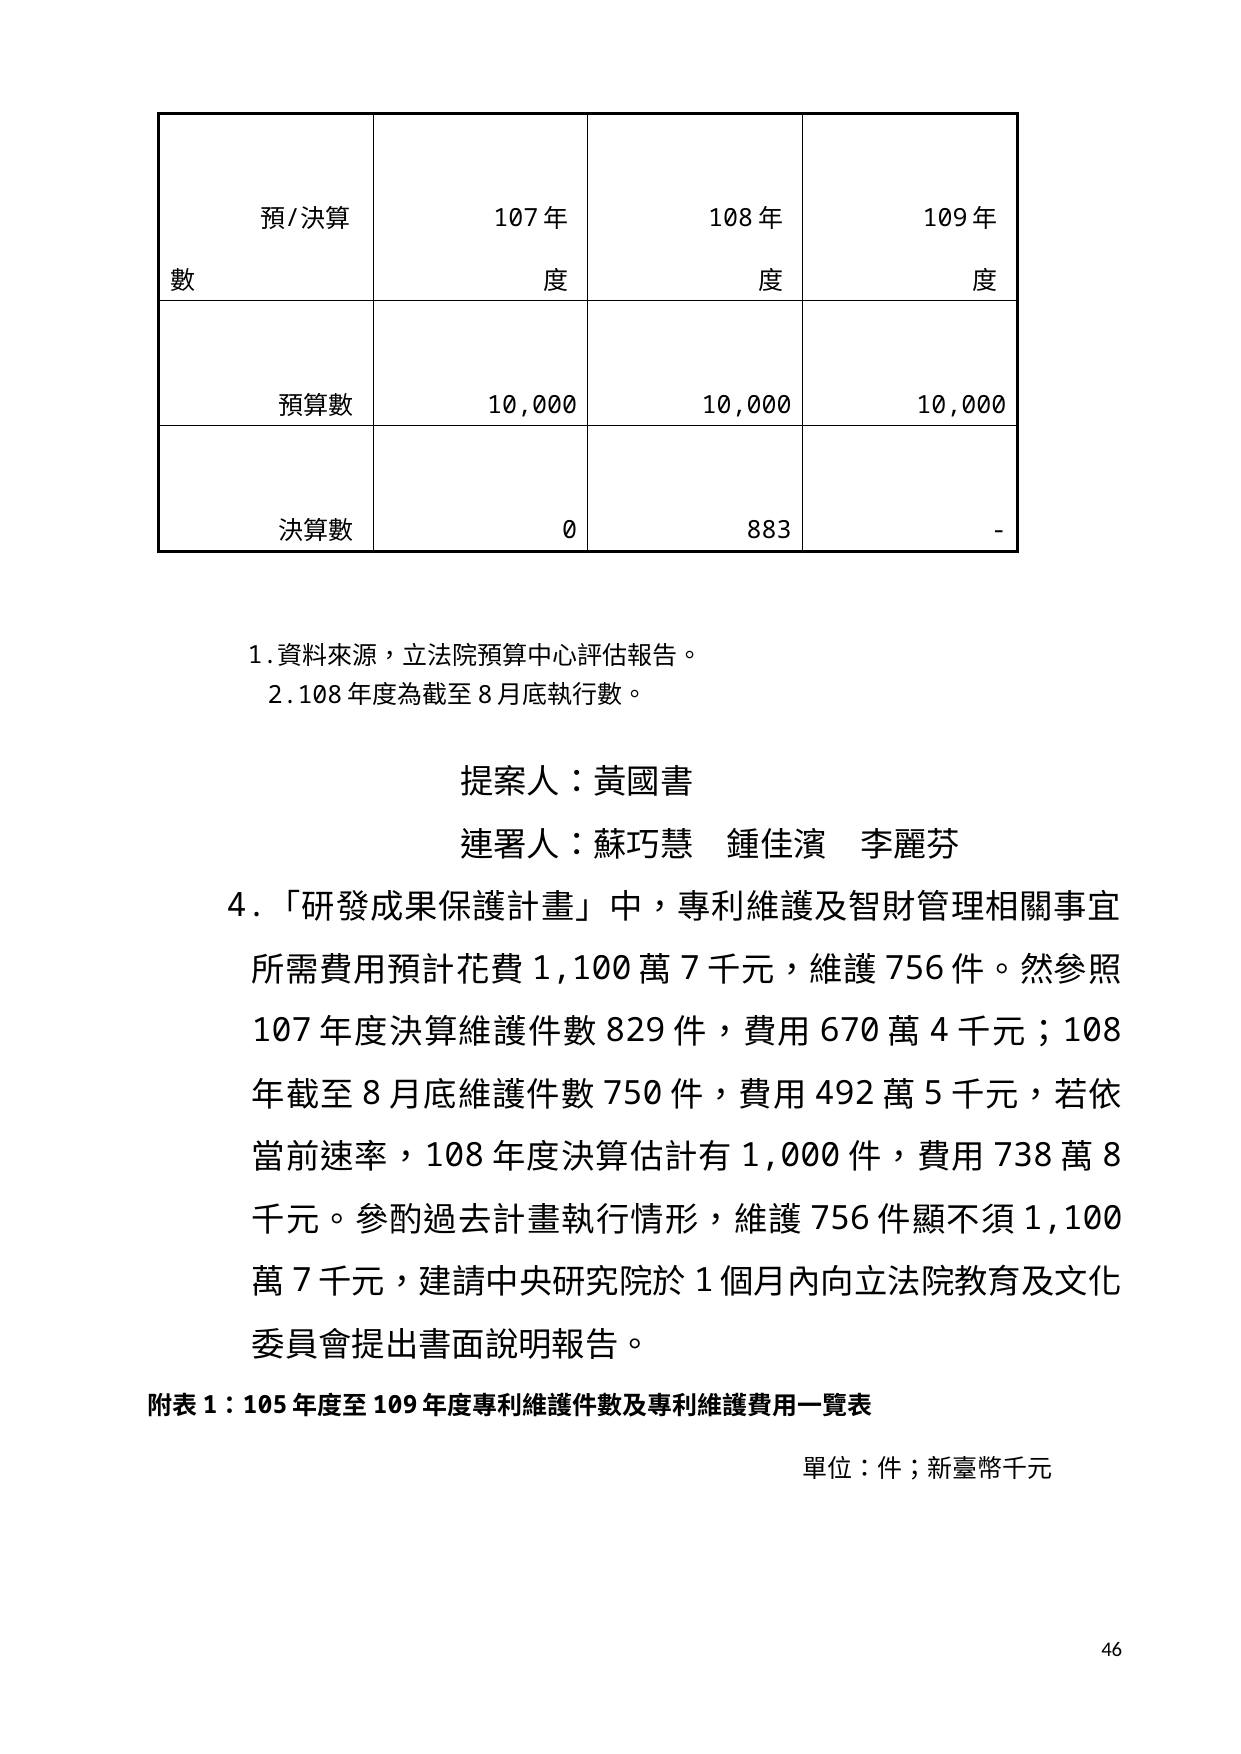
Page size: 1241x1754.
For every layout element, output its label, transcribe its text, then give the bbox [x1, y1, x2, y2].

text 單位：件；新臺幣千元 [147, 1425, 1122, 1487]
text 1.資料來源，立法院預算中心評估報告。 [247, 612, 1122, 675]
table_cell 10,000 [588, 301, 802, 425]
text 2.108年度為截至8月底執行數。 [147, 675, 1122, 711]
text 提案人：黃國書 [460, 737, 1122, 800]
table_header 107年度 [374, 115, 587, 300]
table_cell 決算數 [160, 426, 373, 550]
text 連署人：蘇巧慧 鍾佳濱 李麗芬 [460, 800, 1122, 862]
table_cell 10,000 [374, 301, 587, 425]
table_cell 883 [588, 426, 802, 550]
table_header 108年度 [588, 115, 802, 300]
text 4.「研發成果保護計畫」中，專利維護及智財管理相關事宜所需費用預計花費1,100萬7千元，維護756件。然參照107年度決算維護件數829件，費用670萬4千元；108年截至8月底維護件數750件，費用492萬5千元，若依當前速率，108年度決算估計有1,000件，費用738萬8千元。參酌過去計畫執行情形，維護756件顯不須1,100萬7千元，建請中央研究院於1個月內向立法院教育及文化委員會提出書面說明報告。 [185, 862, 1122, 1362]
table_cell 10,000 [803, 301, 1016, 425]
text 附表1：105年度至109年度專利維護件數及專利維護費用一覽表 [147, 1362, 1122, 1425]
table_cell 預算數 [160, 301, 373, 425]
table_cell - [803, 426, 1016, 550]
table_header 109年度 [803, 115, 1016, 300]
table_header 預/決算數 [160, 115, 373, 300]
table_cell 0 [374, 426, 587, 550]
